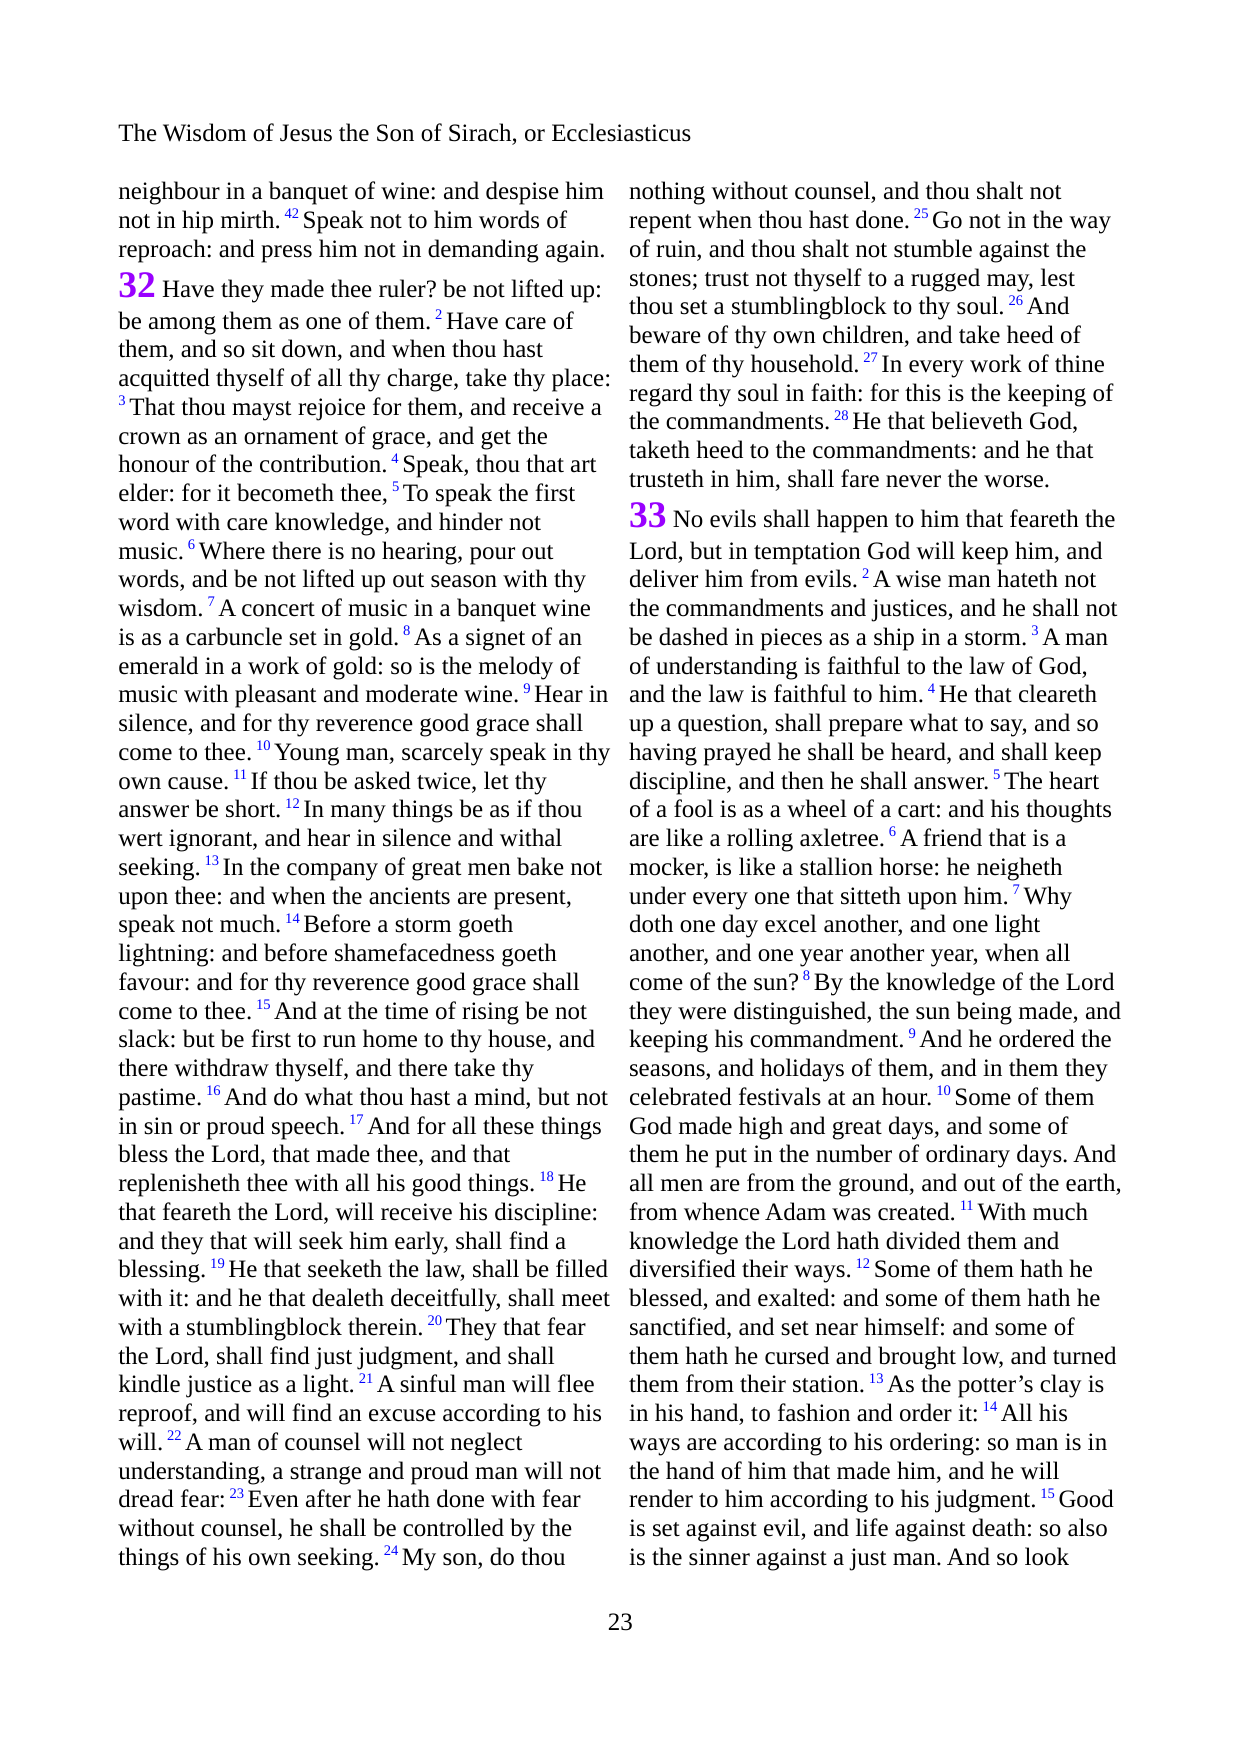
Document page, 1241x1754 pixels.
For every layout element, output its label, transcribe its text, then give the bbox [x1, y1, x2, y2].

text nothing without counsel, and thou shalt not repent when thou hast done. 25 Go not in the way of ruin, and thou shalt not stumble against the stones; trust not thyself to a rugged may, lest thou set a stumblingblock to thy soul. 26 And beware of thy own children, and take heed of them of thy household. 27 In every work of thine regard thy soul in faith: for this is the keeping of the commandments. 28 He that believeth God, taketh heed to the commandments: and he that trusteth in him, shall fare never the worse. [629, 176, 1122, 493]
text neighbour in a banquet of wine: and despise him not in hip mirth. 42 Speak not to him words of reproach: and press him not in demanding again. [118, 176, 611, 263]
text 33 No evils shall happen to him that feareth the Lord, but in temptation God will keep him, and deliver him from evils. 2 A wise man hateth not the commandments and justices, and he shall not be dashed in pieces as a ship in a storm. 3 A man of understanding is faithful to the law of God, and the law is faithful to him. 4 He that cleareth up a question, shall prepare what to say, and so having prayed he shall be heard, and shall keep discipline, and then he shall answer. 5 The heart of a fool is as a wheel of a cart: and his thoughts are like a rolling axletree. 6 A friend that is a mocker, is like a stallion horse: he neigheth under every one that sitteth upon him. 7 Why doth one day excel another, and one light another, and one year another year, when all come of the sun? 8 By the knowledge of the Lord they were distinguished, the sun being made, and keeping his commandment. 9 And he ordered the seasons, and holidays of them, and in them they celebrated festivals at an hour. 10 Some of them God made high and great days, and some of them he put in the number of ordinary days. And all men are from the ground, and out of the earth, from whence Adam was created. 11 With much knowledge the Lord hath divided them and diversified their ways. 12 Some of them hath he blessed, and exalted: and some of them hath he sanctified, and set near himself: and some of them hath he cursed and brought low, and turned them from their station. 13 As the potter’s clay is in his hand, to fashion and order it: 14 All his ways are according to his ordering: so man is in the hand of him that made him, and he will render to him according to his judgment. 15 Good is set against evil, and life against death: so also is the sinner against a just man. And so look [629, 493, 1122, 1571]
text 32 Have they made thee ruler? be not lifted up: be among them as one of them. 2 Have care of them, and so sit down, and when thou hast acquitted thyself of all thy charge, take thy place: 3 That thou mayst rejoice for them, and receive a crown as an ornament of grace, and get the honour of the contribution. 4 Speak, thou that art elder: for it becometh thee, 5 To speak the first word with care knowledge, and hinder not music. 6 Where there is no hearing, pour out words, and be not lifted up out season with thy wisdom. 7 A concert of music in a banquet wine is as a carbuncle set in gold. 8 As a signet of an emerald in a work of gold: so is the melody of music with pleasant and moderate wine. 9 Hear in silence, and for thy reverence good grace shall come to thee. 10 Young man, scarcely speak in thy own cause. 11 If thou be asked twice, let thy answer be short. 12 In many things be as if thou wert ignorant, and hear in silence and withal seeking. 13 In the company of great men bake not upon thee: and when the ancients are present, speak not much. 14 Before a storm goeth lightning: and before shamefacedness goeth favour: and for thy reverence good grace shall come to thee. 15 And at the time of rising be not slack: but be first to run home to thy house, and there withdraw thyself, and there take thy pastime. 16 And do what thou hast a mind, but not in sin or proud speech. 17 And for all these things bless the Lord, that made thee, and that replenisheth thee with all his good things. 18 He that feareth the Lord, will receive his discipline: and they that will seek him early, shall find a blessing. 19 He that seeketh the law, shall be filled with it: and he that dealeth deceitfully, shall meet with a stumblingblock therein. 20 They that fear the Lord, shall find just judgment, and shall kindle justice as a light. 21 A sinful man will flee reproof, and will find an excuse according to his will. 22 A man of counsel will not neglect understanding, a strange and proud man will not dread fear: 23 Even after he hath done with fear without counsel, he shall be controlled by the things of his own seeking. 24 My son, do thou [118, 263, 611, 1571]
